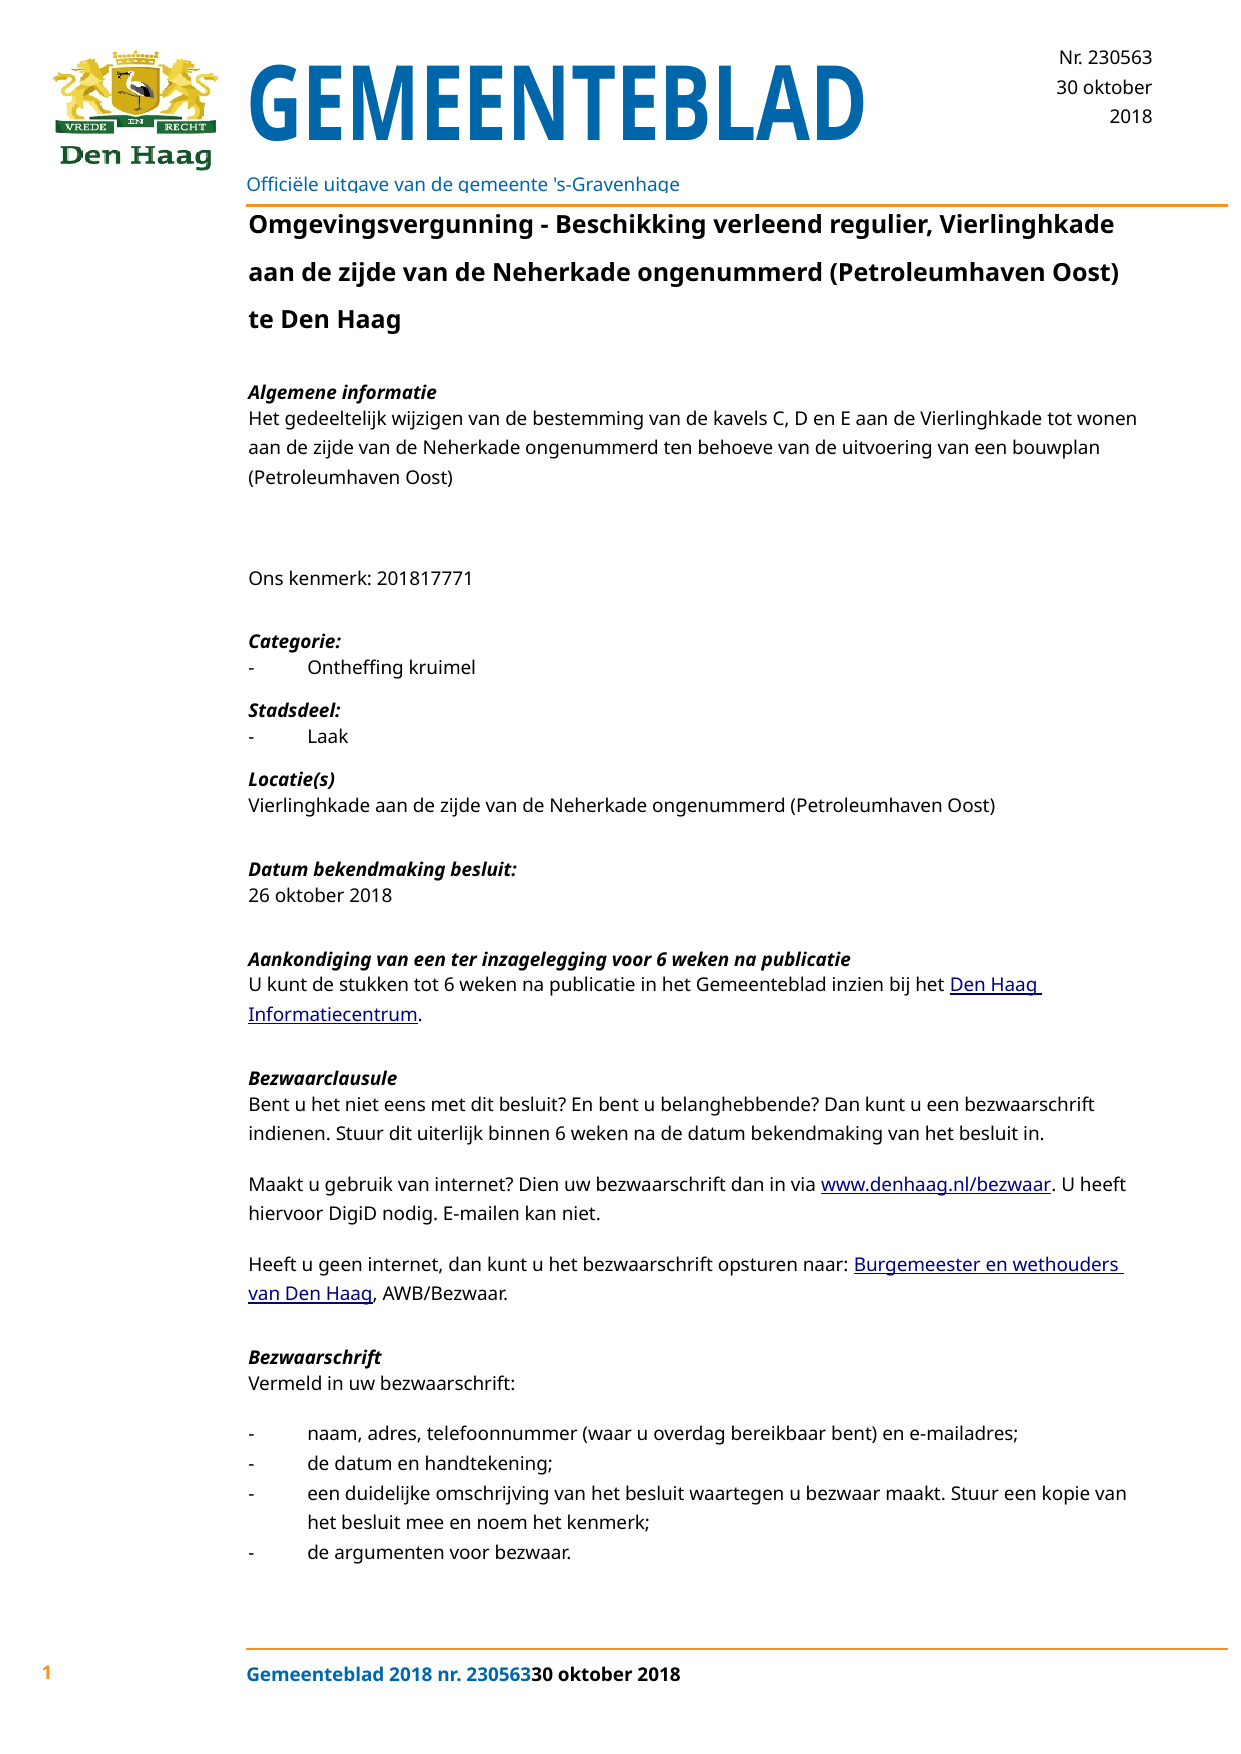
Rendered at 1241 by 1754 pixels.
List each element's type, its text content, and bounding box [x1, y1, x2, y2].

list de argumenten voor bezwaar. [248, 1539, 1152, 1564]
list Ontheffing kruimel [248, 654, 1152, 680]
text Aankondiging van een ter inzagelegging voor 6 weken na publicatie [248, 946, 1152, 972]
list de datum en handtekening; [248, 1450, 1152, 1476]
picture [41, 47, 231, 172]
text Datum bekendmaking besluit: [248, 856, 1152, 882]
text Bezwaarschrift [248, 1344, 1152, 1370]
text Vierlinghkade aan de zijde van de Neherkade ongenummerd (Petroleumhaven Oost) [248, 792, 1152, 818]
text Algemene informatie [248, 379, 1152, 405]
text Heeft u geen internet, dan kunt u het bezwaarschrift opsturen naar: Burgemeester en wethouders van Den Haag, AWB/Bezwaar. [248, 1251, 1152, 1306]
text U kunt de stukken tot 6 weken na publicatie in het Gemeenteblad inzien bij het Den Haag Informatiecentrum. [248, 972, 1152, 1027]
text Ons kenmerk: 201817771 [248, 565, 1152, 591]
text Maakt u gebruik van internet? Dien uw bezwaarschrift dan in via www.denhaag.nl/bezwaar. U heeft hiervoor DigiD nodig. E-mailen kan niet. [248, 1171, 1152, 1226]
text Categorie: [248, 629, 1152, 654]
text Locatie(s) [248, 766, 1152, 792]
list een duidelijke omschrijving van het besluit waartegen u bezwaar maakt. Stuur een kopie van het besluit mee en noem het kenmerk; [248, 1480, 1152, 1535]
text Bezwaarclausule [248, 1065, 1152, 1091]
text Omgevingsvergunning - Beschikking verleend regulier, Vierlinghkade aan de zijde van de Neherkade ongenummerd (Petroleumhaven Oost) te Den Haag [248, 207, 1152, 336]
text Vermeld in uw bezwaarschrift: [248, 1370, 1152, 1396]
list naam, adres, telefoonnummer (waar u overdag bereikbaar bent) en e-mailadres; [248, 1421, 1152, 1446]
text 26 oktober 2018 [248, 882, 1152, 908]
text Bent u het niet eens met dit besluit? En bent u belanghebbende? Dan kunt u een bezwaarschrift indienen. Stuur dit uiterlijk binnen 6 weken na de datum bekendmaking van het besluit in. [248, 1091, 1152, 1146]
text Het gedeeltelijk wijzigen van de bestemming van de kavels C, D en E aan de Vierlinghkade tot wonen aan de zijde van de Neherkade ongenummerd ten behoeve van de uitvoering van een bouwplan (Petroleumhaven Oost) [248, 405, 1152, 490]
list Laak [248, 723, 1152, 749]
text Stadsdeel: [248, 698, 1152, 723]
